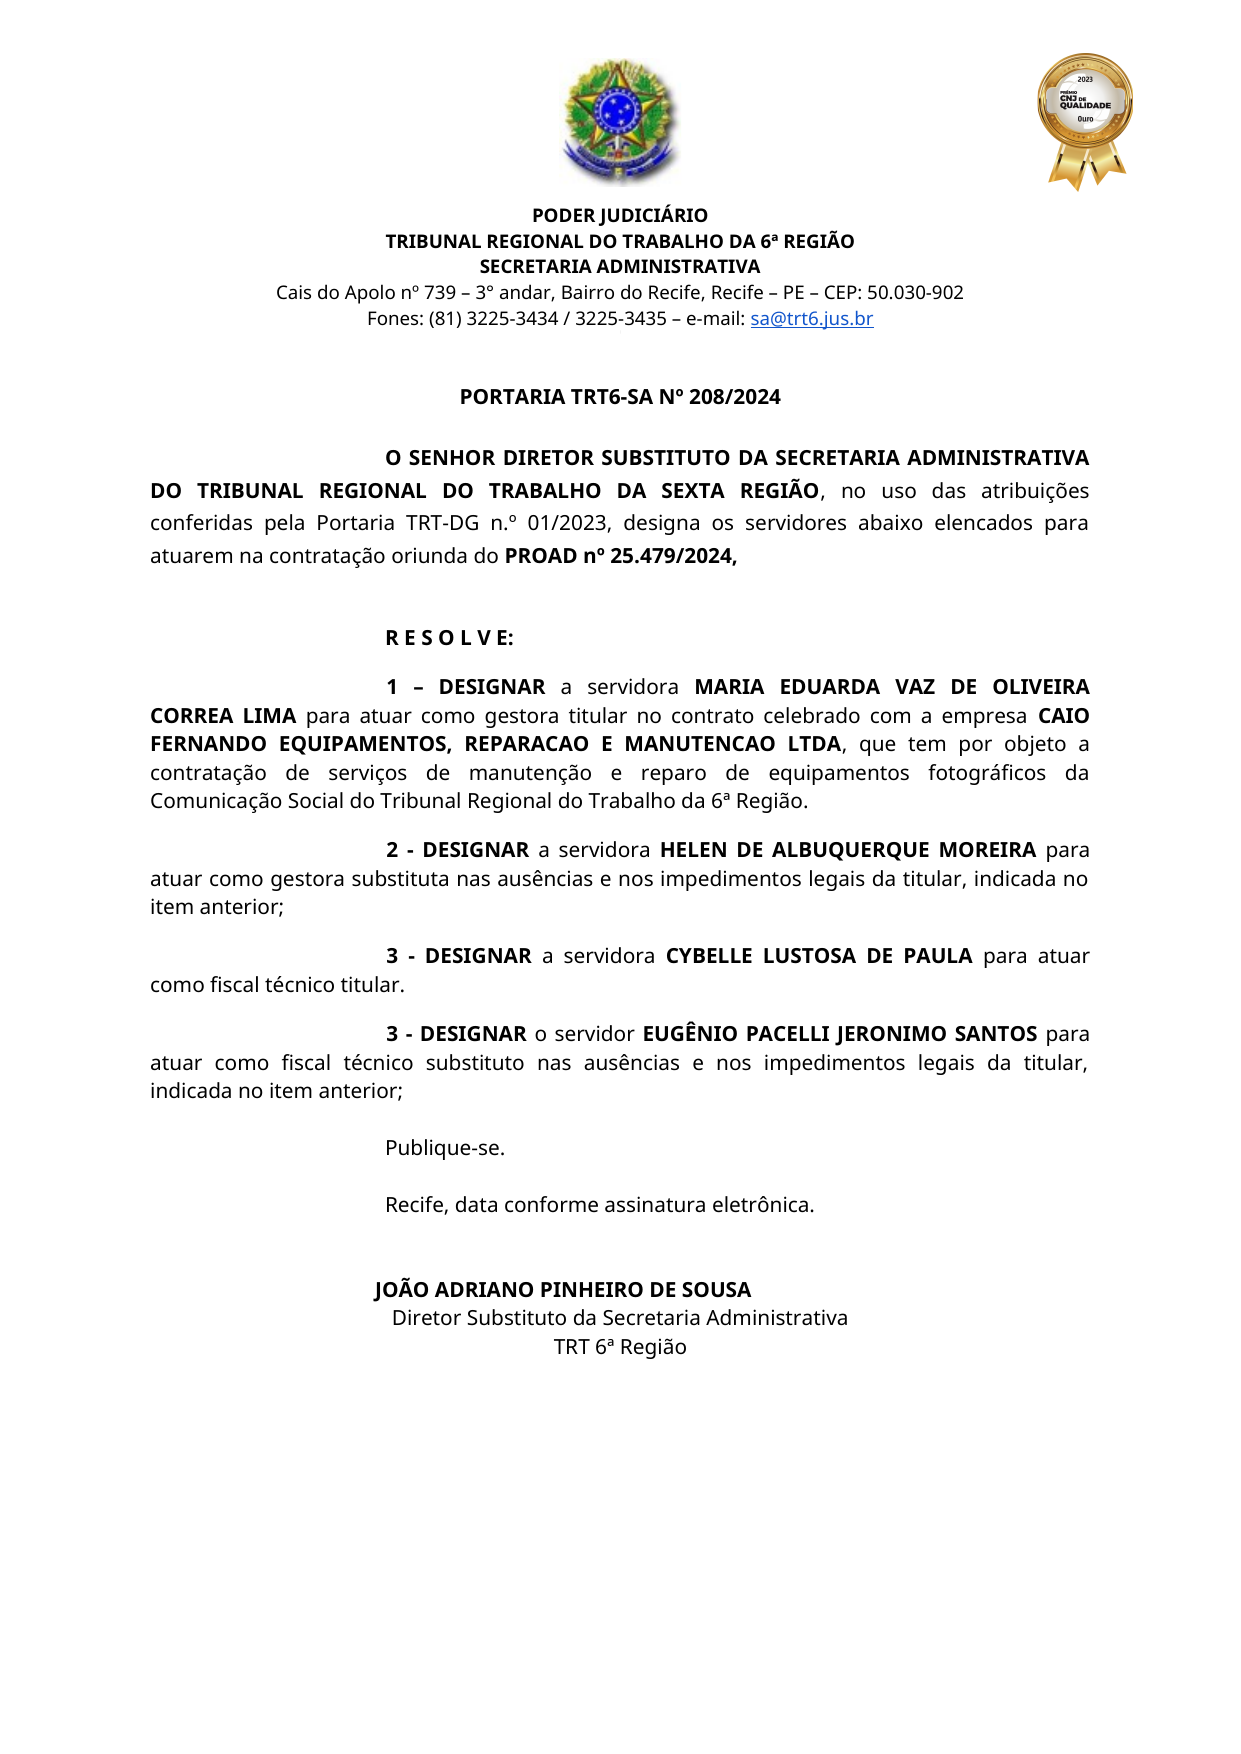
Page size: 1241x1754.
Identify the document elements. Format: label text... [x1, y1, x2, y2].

text Publique-se. [150, 1133, 1090, 1161]
text O SENHOR DIRETOR SUBSTITUTO DA SECRETARIA ADMINISTRATIVA DO TRIBUNAL REGIONAL DO TRABALHO DA SEXTA REGIÃO, no uso das atribuições conferidas pela Portaria TRT-DG n.º 01/2023, designa os servidores abaixo elencados para atuarem na contratação oriunda do PROAD nº 25.479/2024, [150, 443, 1090, 569]
text JOÃO ADRIANO PINHEIRO DE SOUSA [300, 1275, 1090, 1303]
text R E S O L V E: [150, 623, 1090, 651]
text 1 – DESIGNAR a servidora MARIA EDUARDA VAZ DE OLIVEIRA CORREA LIMA para atuar como gestora titular no contrato celebrado com a empresa CAIO FERNANDO EQUIPAMENTOS, REPARACAO E MANUTENCAO LTDA, que tem por objeto a contratação de serviços de manutenção e reparo de equipamentos fotográficos da Comunicação Social do Tribunal Regional do Trabalho da 6ª Região. [150, 672, 1090, 814]
picture [1037, 53, 1133, 192]
text Diretor Substituto da Secretaria Administrativa [150, 1303, 1090, 1332]
text PORTARIA TRT6-SA Nº 208/2024 [150, 382, 1090, 411]
text Recife, data conforme assinatura eletrônica. [150, 1190, 1090, 1218]
text 3 - DESIGNAR o servidor EUGÊNIO PACELLI JERONIMO SANTOS para atuar como fiscal técnico substituto nas ausências e nos impedimentos legais da titular, indicada no item anterior; [150, 1019, 1090, 1104]
text 2 - DESIGNAR a servidora HELEN DE ALBUQUERQUE MOREIRA para atuar como gestora substituta nas ausências e nos impedimentos legais da titular, indicada no item anterior; [150, 835, 1090, 921]
text 3 - DESIGNAR a servidora CYBELLE LUSTOSA DE PAULA para atuar como fiscal técnico titular. [150, 941, 1090, 998]
picture [559, 58, 682, 187]
text TRT 6ª Região [150, 1332, 1090, 1360]
